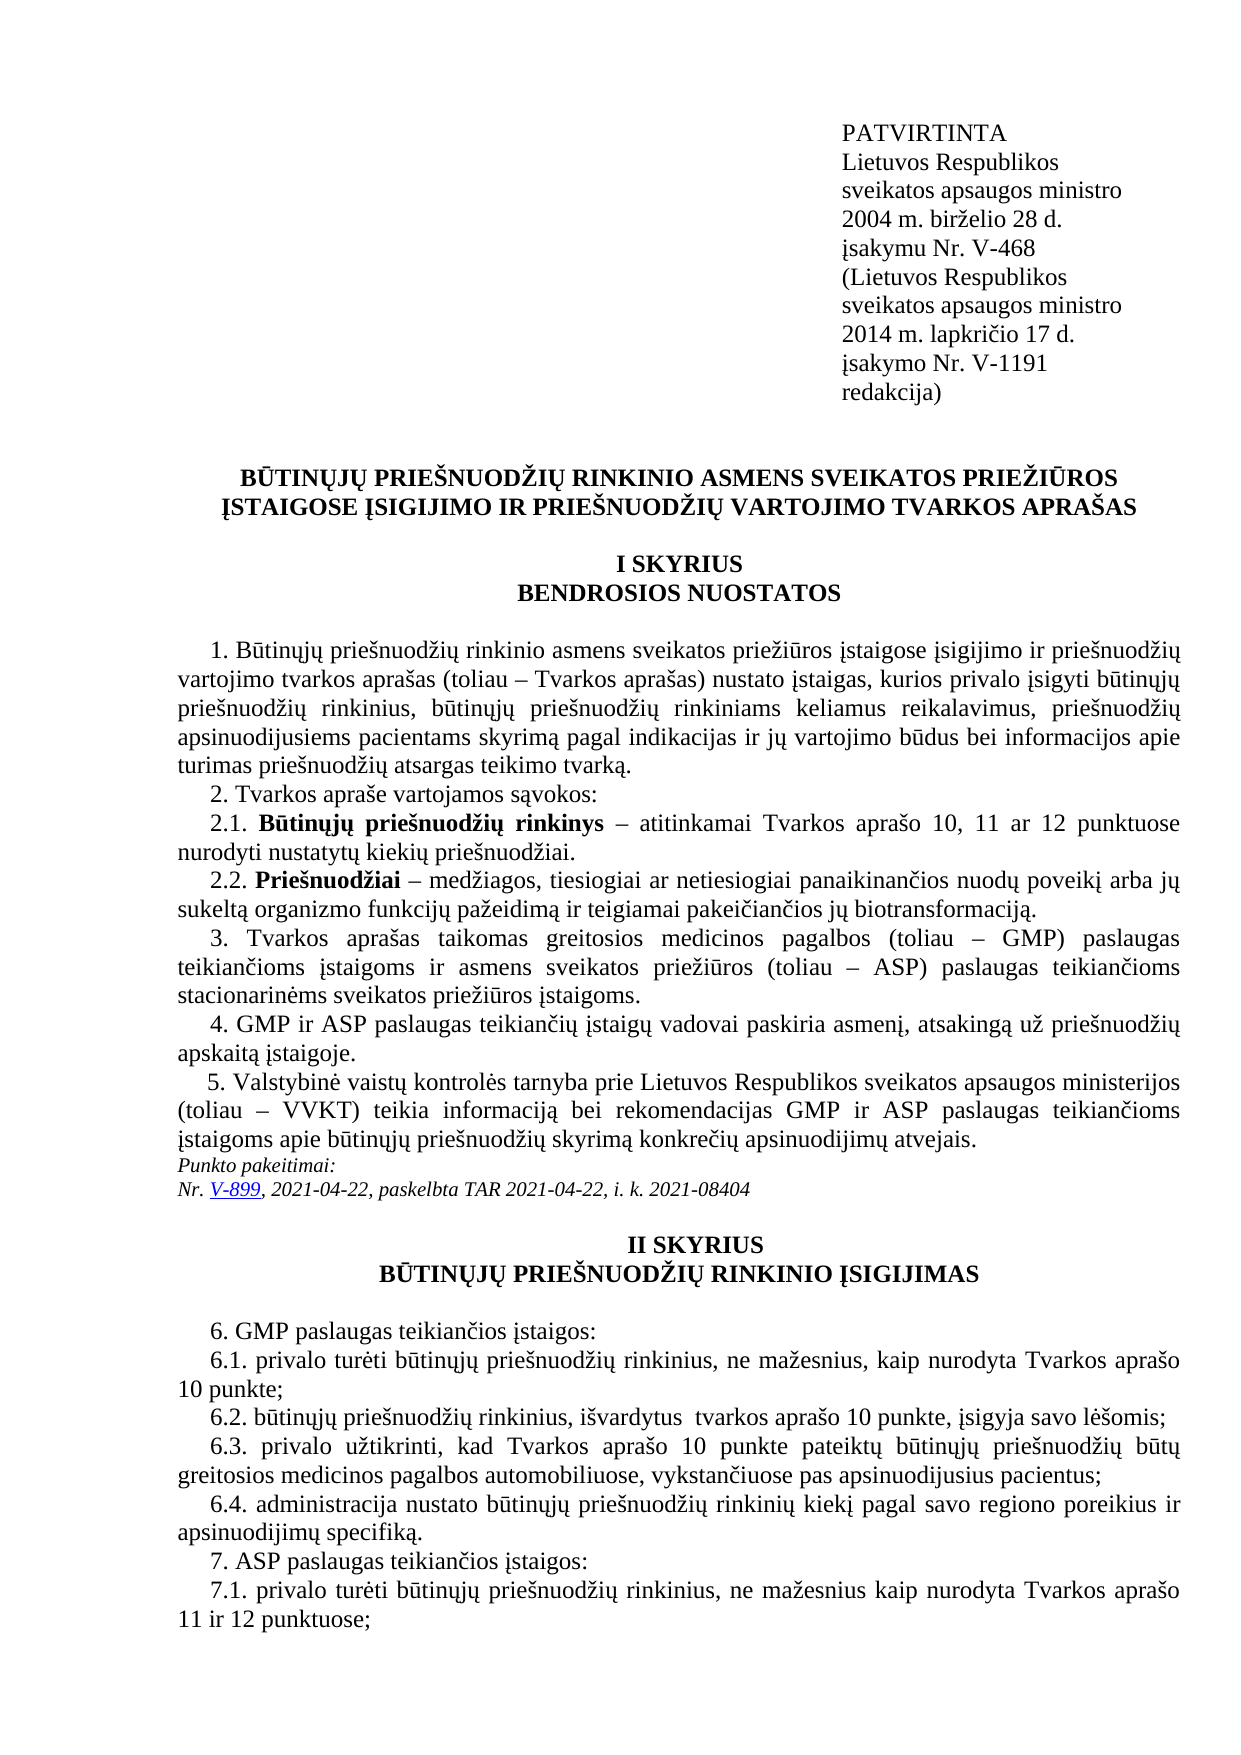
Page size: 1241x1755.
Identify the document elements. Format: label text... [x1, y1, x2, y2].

text 6.4. administracija nustato būtinųjų priešnuodžių rinkinių kiekį pagal savo regiono poreikius ir apsinuodijimų specifiką. [177, 1489, 1181, 1546]
text 6.3. privalo užtikrinti, kad Tvarkos aprašo 10 punkte pateiktų būtinųjų priešnuodžių būtų greitosios medicinos pagalbos automobiliuose, vykstančiuose pas apsinuodijusius pacientus; [177, 1431, 1181, 1489]
text 6. GMP paslaugas teikiančios įstaigos: [177, 1316, 1181, 1345]
text 6.1. privalo turėti būtinųjų priešnuodžių rinkinius, ne mažesnius, kaip nurodyta Tvarkos aprašo 10 punkte; [177, 1345, 1181, 1402]
text redakcija) [723, 377, 1181, 406]
text Lietuvos Respublikos [723, 147, 1181, 176]
text 5. Valstybinė vaistų kontrolės tarnyba prie Lietuvos Respublikos sveikatos apsaugos ministerijos (toliau – VVKT) teikia informaciją bei rekomendacijas GMP ir ASP paslaugas teikiančioms įstaigoms apie būtinųjų priešnuodžių skyrimą konkrečių apsinuodijimų atvejais. [177, 1067, 1181, 1153]
text 7.1. privalo turėti būtinųjų priešnuodžių rinkinius, ne mažesnius kaip nurodyta Tvarkos aprašo 11 ir 12 punktuose; [177, 1575, 1181, 1632]
text PATVIRTINTA [723, 118, 1181, 147]
text 2.2. Priešnuodžiai – medžiagos, tiesiogiai ar netiesiogiai panaikinančios nuodų poveikį arba jų sukeltą organizmo funkcijų pažeidimą ir teigiamai pakeičiančios jų biotransformaciją. [177, 866, 1181, 923]
text II SKYRIUS [177, 1230, 1181, 1259]
text 7. ASP paslaugas teikiančios įstaigos: [177, 1546, 1181, 1575]
text 6.2. būtinųjų priešnuodžių rinkinius, išvardytus tvarkos aprašo 10 punkte, įsigyja savo lėšomis; [177, 1402, 1181, 1431]
text 2.1. Būtinųjų priešnuodžių rinkinys – atitinkamai Tvarkos aprašo 10, 11 ar 12 punktuose nurodyti nustatytų kiekių priešnuodžiai. [177, 808, 1181, 866]
text sveikatos apsaugos ministro [723, 176, 1181, 204]
text Punkto pakeitimai: [177, 1153, 1181, 1177]
text 3. Tvarkos aprašas taikomas greitosios medicinos pagalbos (toliau – GMP) paslaugas teikiančioms įstaigoms ir asmens sveikatos priežiūros (toliau – ASP) paslaugas teikiančioms stacionarinėms sveikatos priežiūros įstaigoms. [177, 923, 1181, 1009]
text 1. Būtinųjų priešnuodžių rinkinio asmens sveikatos priežiūros įstaigose įsigijimo ir priešnuodžių vartojimo tvarkos aprašas (toliau – Tvarkos aprašas) nustato įstaigas, kurios privalo įsigyti būtinųjų priešnuodžių rinkinius, būtinųjų priešnuodžių rinkiniams keliamus reikalavimus, priešnuodžių apsinuodijusiems pacientams skyrimą pagal indikacijas ir jų vartojimo būdus bei informacijos apie turimas priešnuodžių atsargas teikimo tvarką. [177, 636, 1181, 779]
text 2. Tvarkos apraše vartojamos sąvokos: [177, 779, 1181, 808]
text BENDROSIOS NUOSTATOS [177, 578, 1181, 607]
text sveikatos apsaugos ministro [723, 291, 1181, 319]
text BŪTINŲJŲ PRIEŠNUODŽIŲ RINKINIO ĮSIGIJIMAS [177, 1259, 1181, 1287]
text 2004 m. birželio 28 d. [723, 204, 1181, 233]
text (Lietuvos Respublikos [723, 262, 1181, 291]
text įsakymo Nr. V-1191 [723, 348, 1181, 377]
text I SKYRIUS [177, 549, 1181, 578]
text 4. GMP ir ASP paslaugas teikiančių įstaigų vadovai paskiria asmenį, atsakingą už priešnuodžių apskaitą įstaigoje. [177, 1009, 1181, 1067]
text įsakymu Nr. V-468 [723, 233, 1181, 262]
text Nr. V-899, 2021-04-22, paskelbta TAR 2021-04-22, i. k. 2021-08404 [177, 1177, 1181, 1201]
text 2014 m. lapkričio 17 d. [723, 319, 1181, 348]
text Būtinųjų priešnuodžių rinkinio asmens sveikatos priežiūros įstaigose įsigijimo ir PRIEŠNUODŽIŲ vartojimo tvarkOS APRAŠAS [177, 463, 1181, 521]
